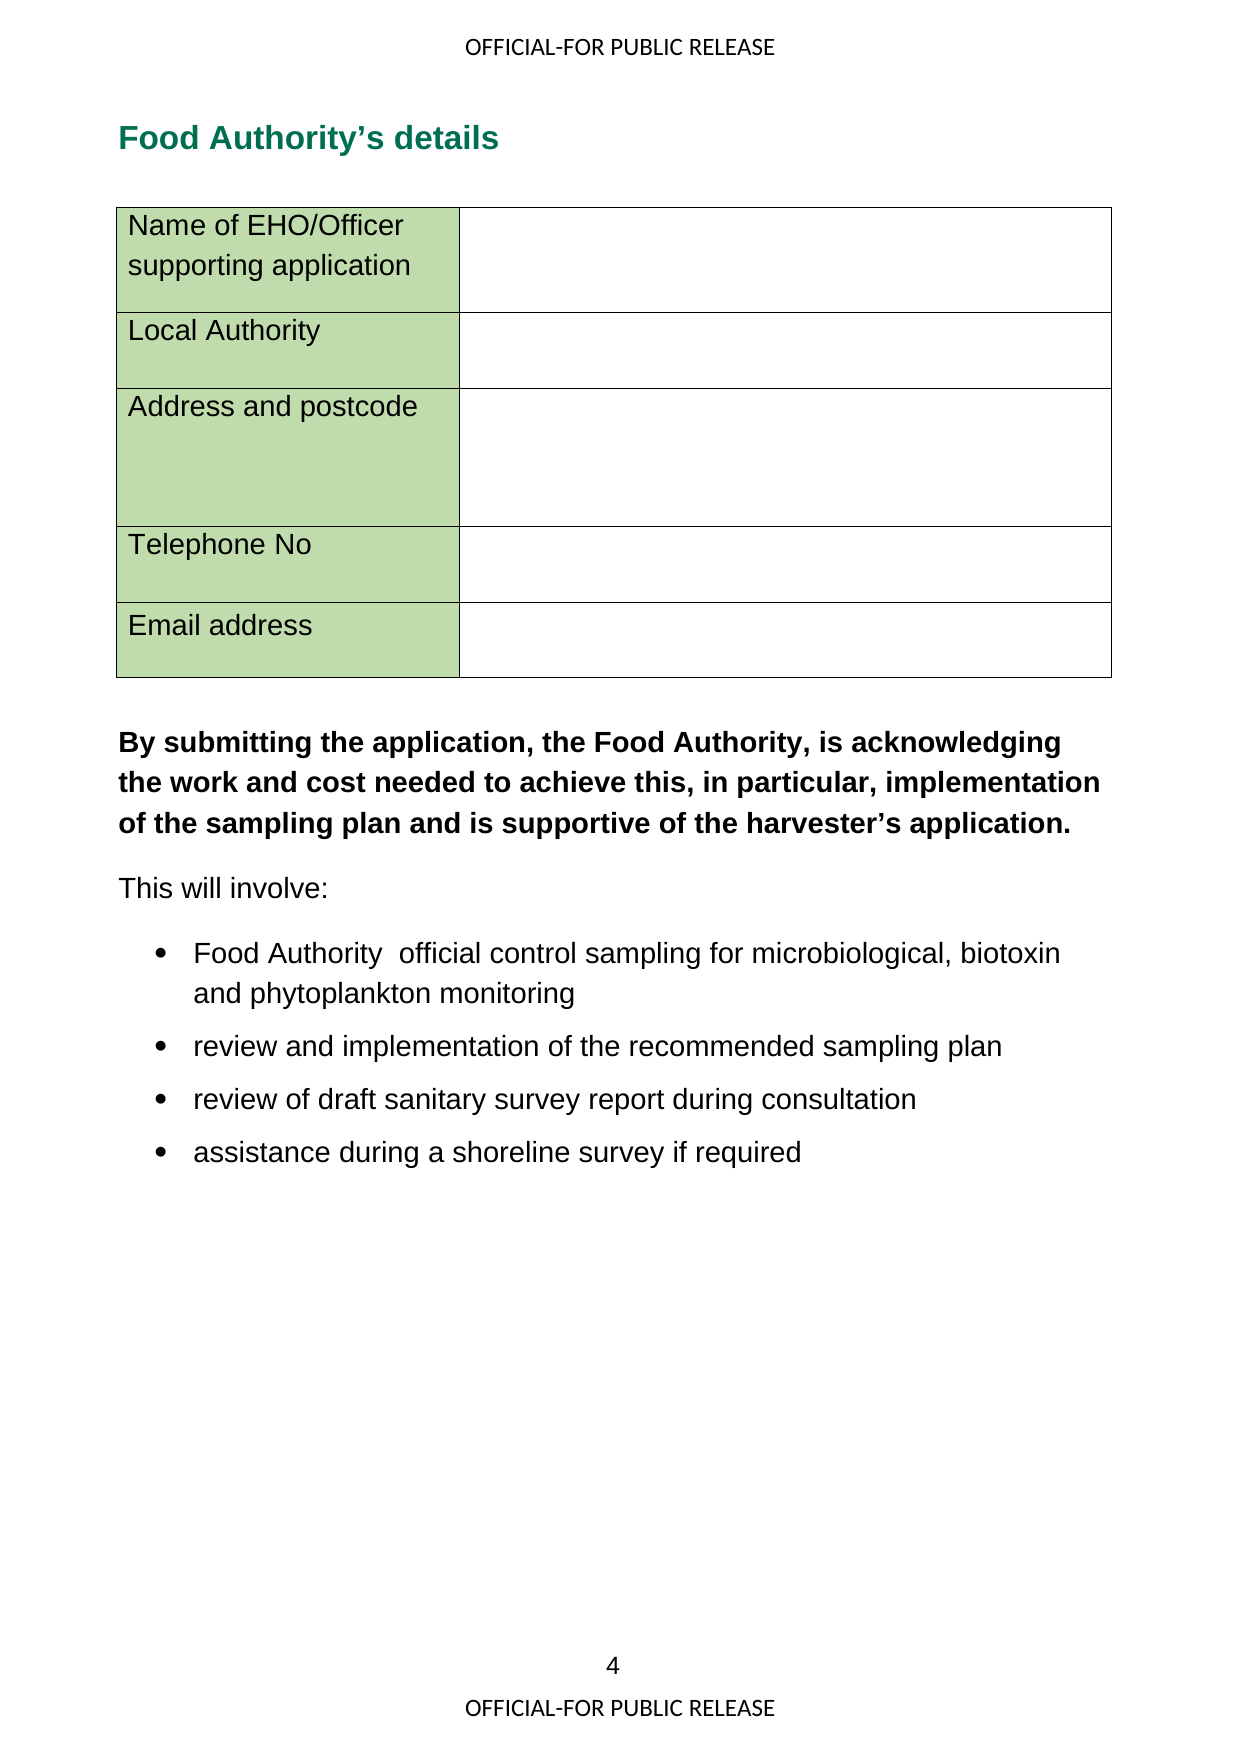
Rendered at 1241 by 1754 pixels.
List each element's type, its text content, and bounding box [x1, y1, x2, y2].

table_cell [460, 603, 1111, 677]
table_header [460, 208, 1111, 312]
table_cell [460, 389, 1111, 526]
table_header Name of EHO/Officer supporting application [117, 208, 459, 312]
table_cell Local Authority [117, 313, 459, 388]
table_cell Address and postcode [117, 389, 459, 526]
table_cell [460, 313, 1111, 388]
table_cell Email address [117, 603, 459, 677]
text This will involve: [118, 871, 1107, 904]
text By submitting the application, the Food Authority, is acknowledging the work and cost needed to achieve this, in particular, implementation of the sampling plan and is supportive of the harvester’s application. [118, 725, 1107, 839]
table_cell [460, 527, 1111, 602]
subtitle Food Authority’s details [118, 118, 1107, 157]
list review and implementation of the recommended sampling plan [156, 1029, 1107, 1063]
list assistance during a shoreline survey if required [156, 1135, 1107, 1169]
list review of draft sanitary survey report during consultation [156, 1082, 1107, 1116]
list Food Authority official control sampling for microbiological, biotoxin and phytoplankton monitoring [156, 936, 1107, 1010]
table_cell Telephone No [117, 527, 459, 602]
